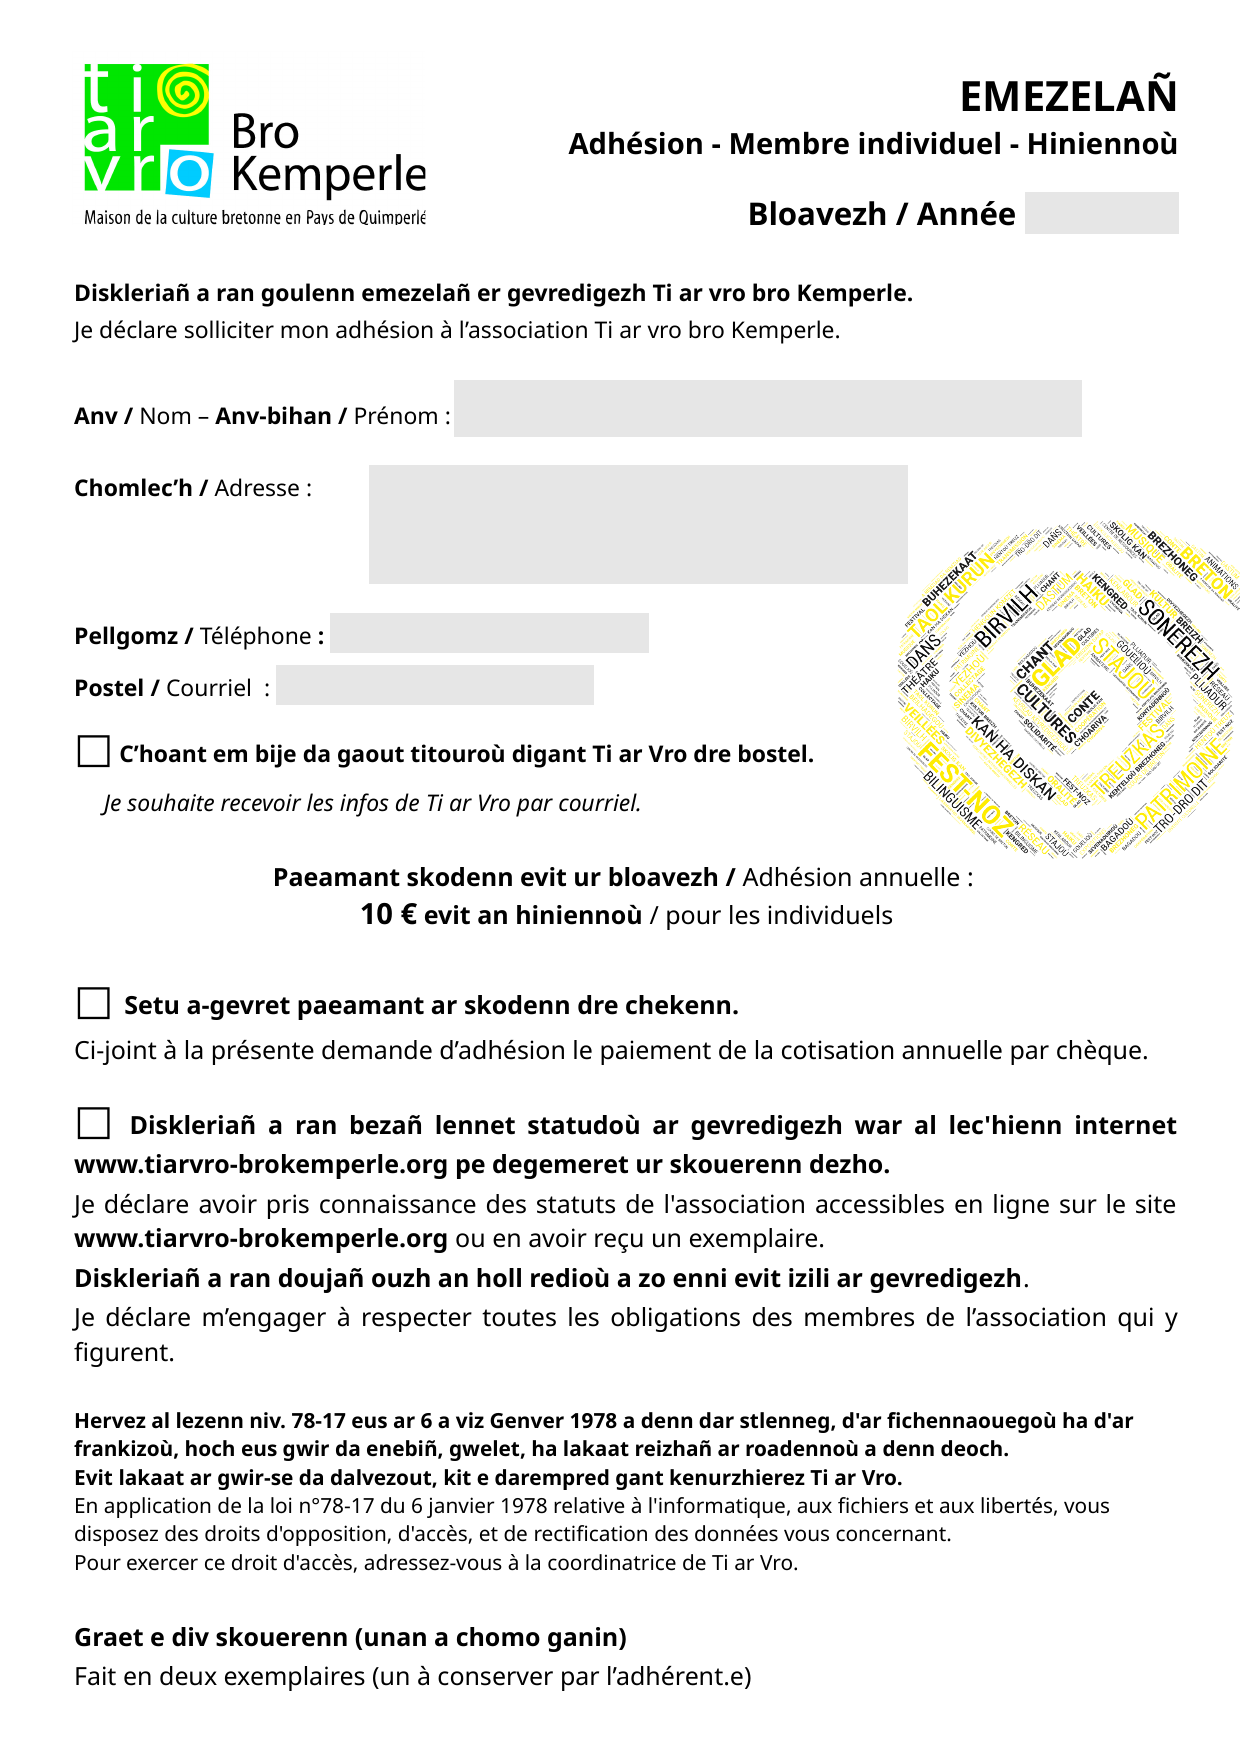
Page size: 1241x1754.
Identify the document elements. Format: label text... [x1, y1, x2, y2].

text Je déclare avoir pris connaissance des statuts de l'association accessibles en ligne sur le site www.tiarvro-brokemperle.org ou en avoir reçu un exemplaire. [74, 1186, 1179, 1254]
text Paeamant skodenn evit ur bloavezh / Adhésion annuelle : [74, 859, 1179, 893]
text En application de la loi n°78-17 du 6 janvier 1978 relative à l'informatique, aux fichiers et aux libertés, vous disposez des droits d'opposition, d'accès, et de rectification des données vous concernant. Pour exercer ce droit d'accès, adressez-vous à la coordinatrice de Ti ar Vro. [74, 1491, 1179, 1576]
text Fait en deux exemplaires (un à conserver par l’adhérent.e) [74, 1659, 1179, 1693]
text Bloavezh / Année [74, 192, 1179, 234]
text Postel / Courriel : [74, 665, 897, 705]
subtitle EMEZELAÑ [426, 67, 1179, 123]
text □ Setu a-gevret paeamant ar skodenn dre chekenn. [74, 970, 1179, 1027]
picture [897, 520, 1240, 859]
text Diskleriañ a ran doujañ ouzh an holl redioù a zo enni evit izili ar gevredigezh. [74, 1260, 1179, 1294]
text Je déclare solliciter mon adhésion à l’association Ti ar vro bro Kemperle. [74, 314, 1179, 346]
text Graet e div skouerenn (unan a chomo ganin) [74, 1619, 1179, 1653]
subtitle Adhésion - Membre individuel - Hiniennoù [426, 123, 1179, 163]
text Pellgomz / Téléphone : [74, 613, 897, 653]
text Chomlec’h / Adresse : [74, 465, 1179, 505]
text □ Diskleriañ a ran bezañ lennet statudoù ar gevredigezh war al lec'hienn internet www.tiarvro-brokemperle.org pe degemeret ur skouerenn dezho. [74, 1089, 1179, 1180]
text Je déclare m’engager à respecter toutes les obligations des membres de l’association qui y figurent. [74, 1300, 1179, 1368]
text Hervez al lezenn niv. 78-17 eus ar 6 a viz Genver 1978 a denn dar stlenneg, d'ar fichennaouegoù ha d'ar frankizoù, hoch eus gwir da enebiñ, gwelet, ha lakaat reizhañ ar roadennoù a denn deoch. Evit lakaat ar gwir-se da dalvezout, kit e darempred gant kenurzhierez Ti ar Vro. [74, 1406, 1179, 1491]
text 10 € evit an hiniennoù / pour les individuels [74, 893, 1179, 933]
text Ci-joint à la présente demande d’adhésion le paiement de la cotisation annuelle par chèque. [74, 1033, 1179, 1067]
text Diskleriañ a ran goulenn emezelañ er gevredigezh Ti ar vro bro Kemperle. [74, 277, 1179, 308]
text Je souhaite recevoir les infos de Ti ar Vro par courriel. [74, 787, 897, 818]
picture [71, 51, 426, 225]
text Anv / Nom – Anv-bihan / Prénom : [74, 380, 1179, 437]
text □ C’hoant em bije da gaout titouroù digant Ti ar Vro dre bostel. [74, 717, 897, 774]
